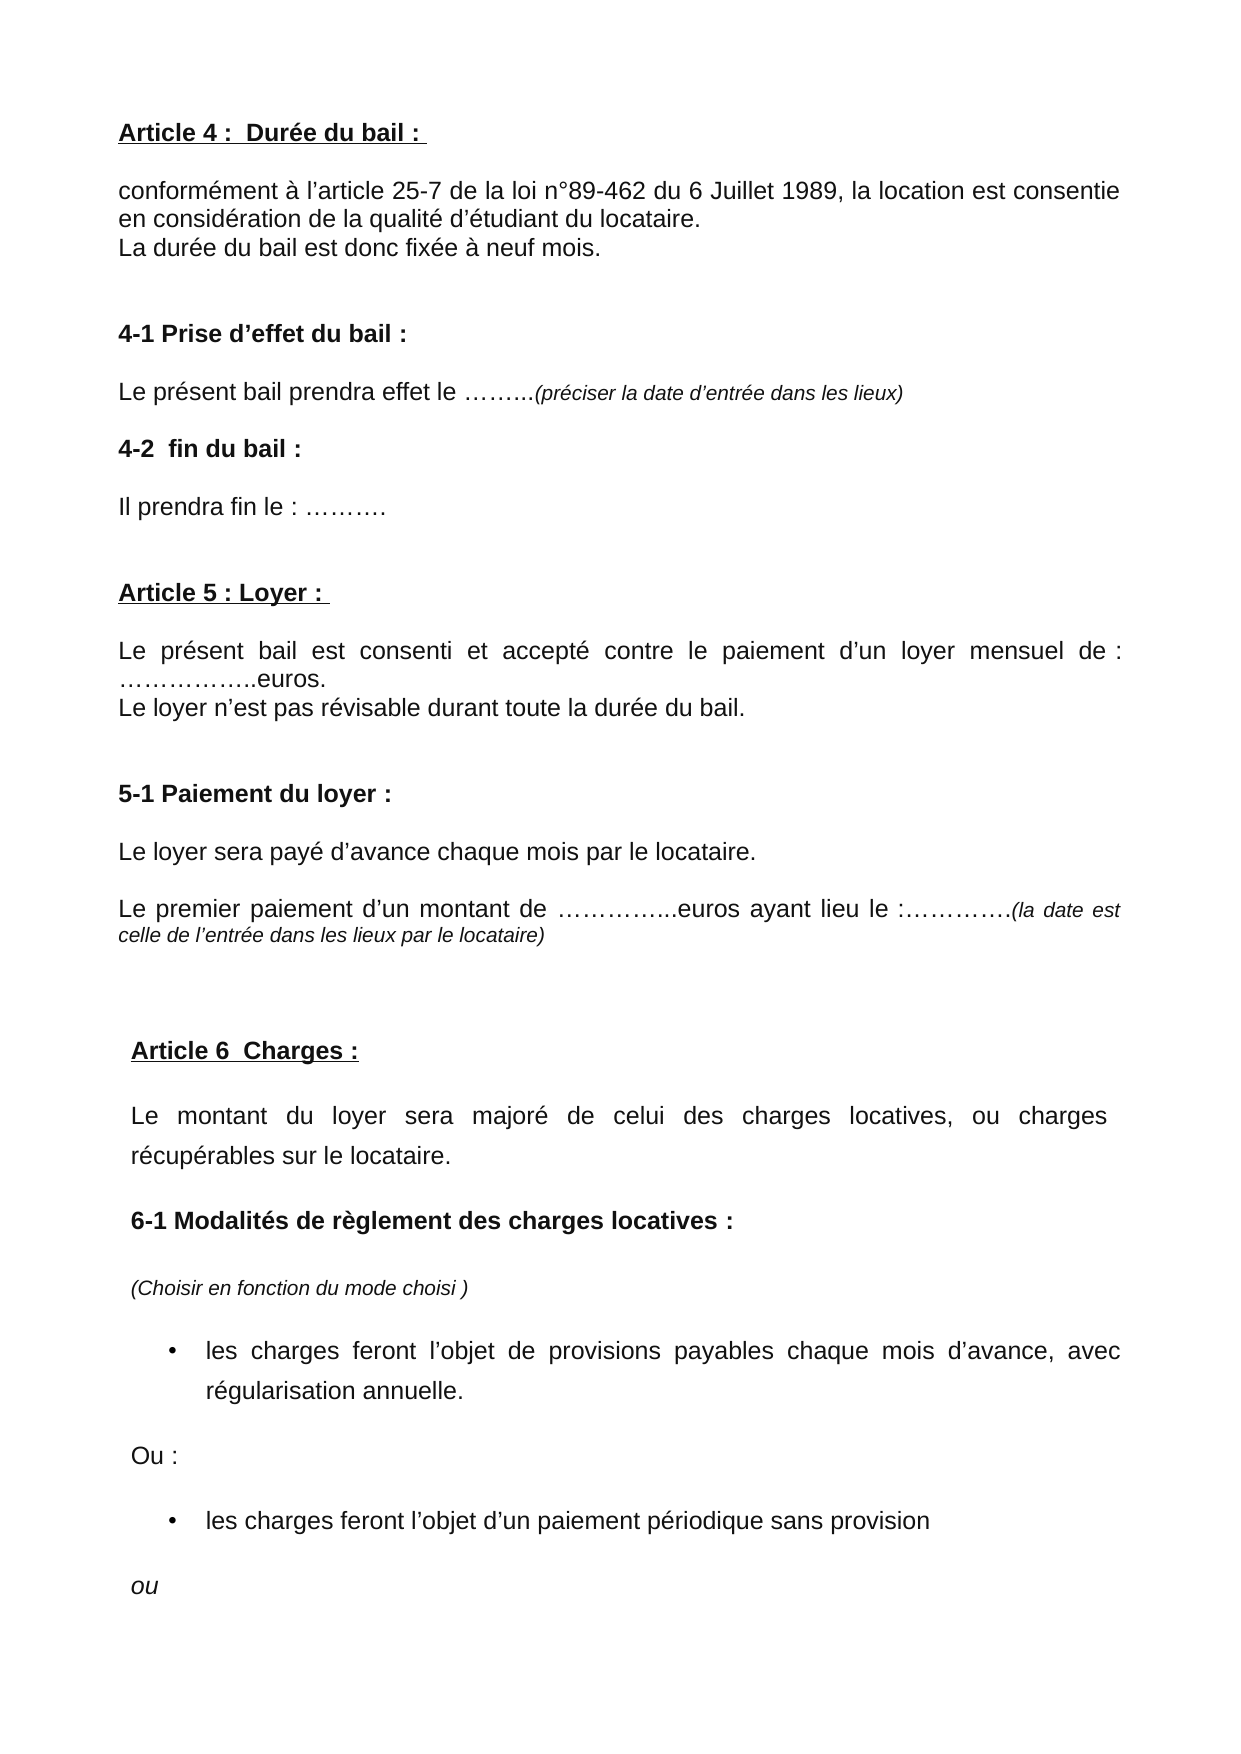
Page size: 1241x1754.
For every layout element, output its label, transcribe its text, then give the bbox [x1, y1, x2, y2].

text (Choisir en fonction du mode choisi ) [131, 1259, 1109, 1299]
text 5-1 Paiement du loyer : [118, 779, 1122, 808]
text Le loyer n’est pas révisable durant toute la durée du bail. [118, 693, 1122, 722]
text Le présent bail prendra effet le ……...(préciser la date d’entrée dans les lieux) [118, 377, 1122, 406]
text conformément à l’article 25-7 de la loi n°89-462 du 6 Juillet 1989, la location est consentie en considération de la qualité d’étudiant du locataire. [118, 176, 1122, 233]
text 4-1 Prise d’effet du bail : [118, 319, 1122, 348]
text Le loyer sera payé d’avance chaque mois par le locataire. [118, 837, 1122, 866]
text Article 6 Charges : [131, 1024, 1109, 1064]
text Article 4 : Durée du bail : [118, 118, 1122, 147]
text Le premier paiement d’un montant de …………...euros ayant lieu le :………….(la date est celle de l’entrée dans les lieux par le locataire) [118, 894, 1122, 947]
text ou [131, 1559, 1109, 1599]
text La durée du bail est donc fixée à neuf mois. [118, 233, 1122, 262]
list les charges feront l’objet d’un paiement périodique sans provision [168, 1494, 1122, 1534]
text Le montant du loyer sera majoré de celui des charges locatives, ou charges récupérables sur le locataire. [131, 1089, 1109, 1169]
text 6-1 Modalités de règlement des charges locatives : [131, 1194, 1109, 1234]
text Le présent bail est consenti et accepté contre le paiement d’un loyer mensuel de : ……………..euros. [118, 636, 1122, 693]
list les charges feront l’objet de provisions payables chaque mois d’avance, avec régularisation annuelle. [168, 1324, 1122, 1404]
text Article 5 : Loyer : [118, 578, 1122, 607]
text 4-2 fin du bail : [118, 434, 1122, 463]
text Il prendra fin le : ………. [118, 492, 1122, 521]
text Ou : [131, 1429, 1109, 1469]
